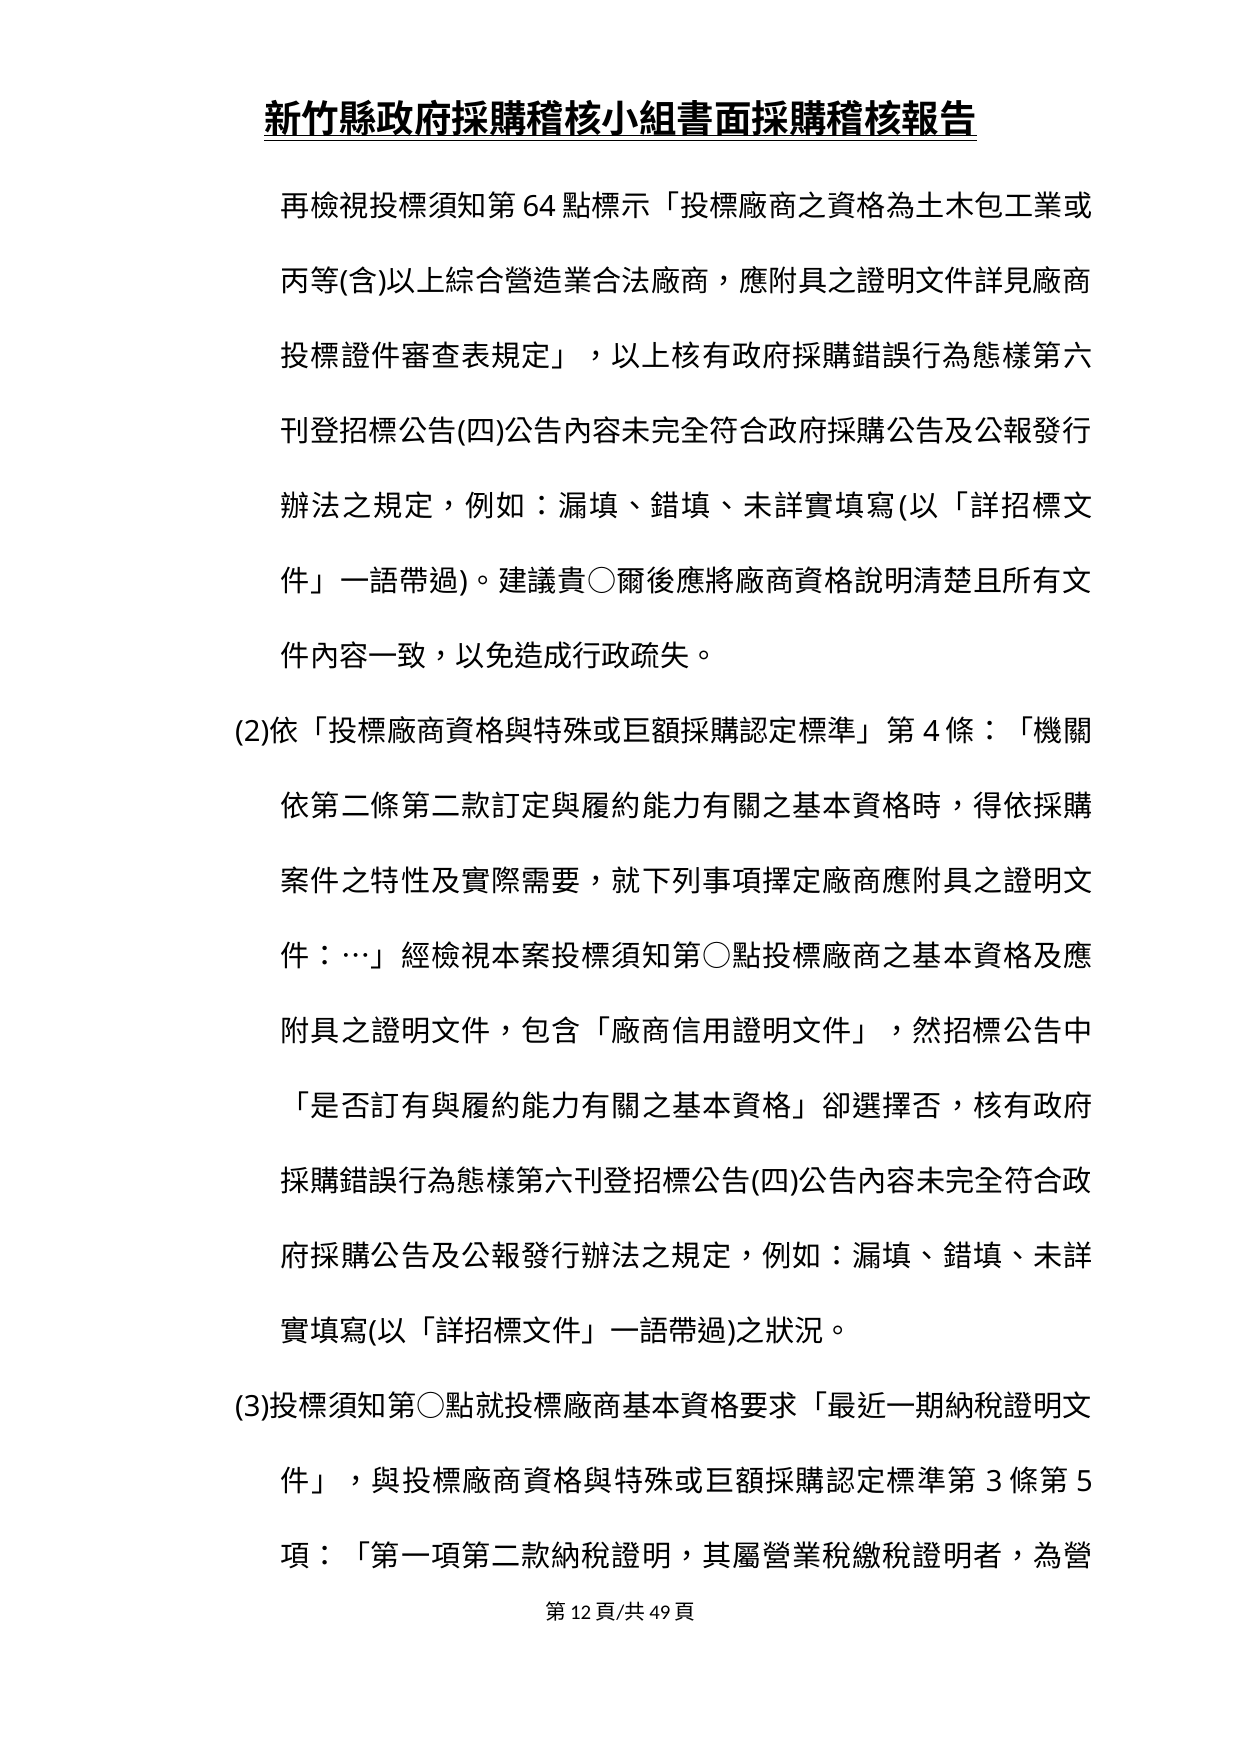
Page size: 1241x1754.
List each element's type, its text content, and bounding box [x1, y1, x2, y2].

list (3)投標須知第○點就投標廠商基本資格要求「最近一期納稅證明文件」，與投標廠商資格與特殊或巨額採購認定標準第3條第5項：「第一項第二款納稅證明，其屬營業稅繳稅證明者，為營 [235, 1360, 1092, 1585]
list (2)依「投標廠商資格與特殊或巨額採購認定標準」第4條：「機關依第二條第二款訂定與履約能力有關之基本資格時，得依採購案件之特性及實際需要，就下列事項擇定廠商應附具之證明文件：…」經檢視本案投標須知第○點投標廠商之基本資格及應附具之證明文件，包含「廠商信用證明文件」，然招標公告中「是否訂有與履約能力有關之基本資格」卻選擇否，核有政府採購錯誤行為態樣第六刊登招標公告(四)公告內容未完全符合政府採購公告及公報發行辦法之規定，例如：漏填、錯填、未詳實填寫(以「詳招標文件」一語帶過)之狀況。 [235, 685, 1092, 1360]
list (1)檢視本案招標公告，於廠商資格摘要部分僅列「詳見招標文件」，再檢視投標須知第64點標示「投標廠商之資格為土木包工業或丙等(含)以上綜合營造業合法廠商，應附具之證明文件詳見廠商投標證件審查表規定」，以上核有政府採購錯誤行為態樣第六刊登招標公告(四)公告內容未完全符合政府採購公告及公報發行辦法之規定，例如：漏填、錯填、未詳實填寫(以「詳招標文件」一語帶過)。建議貴○爾後應將廠商資格說明清楚且所有文件內容一致，以免造成行政疏失。 [235, 160, 1092, 685]
